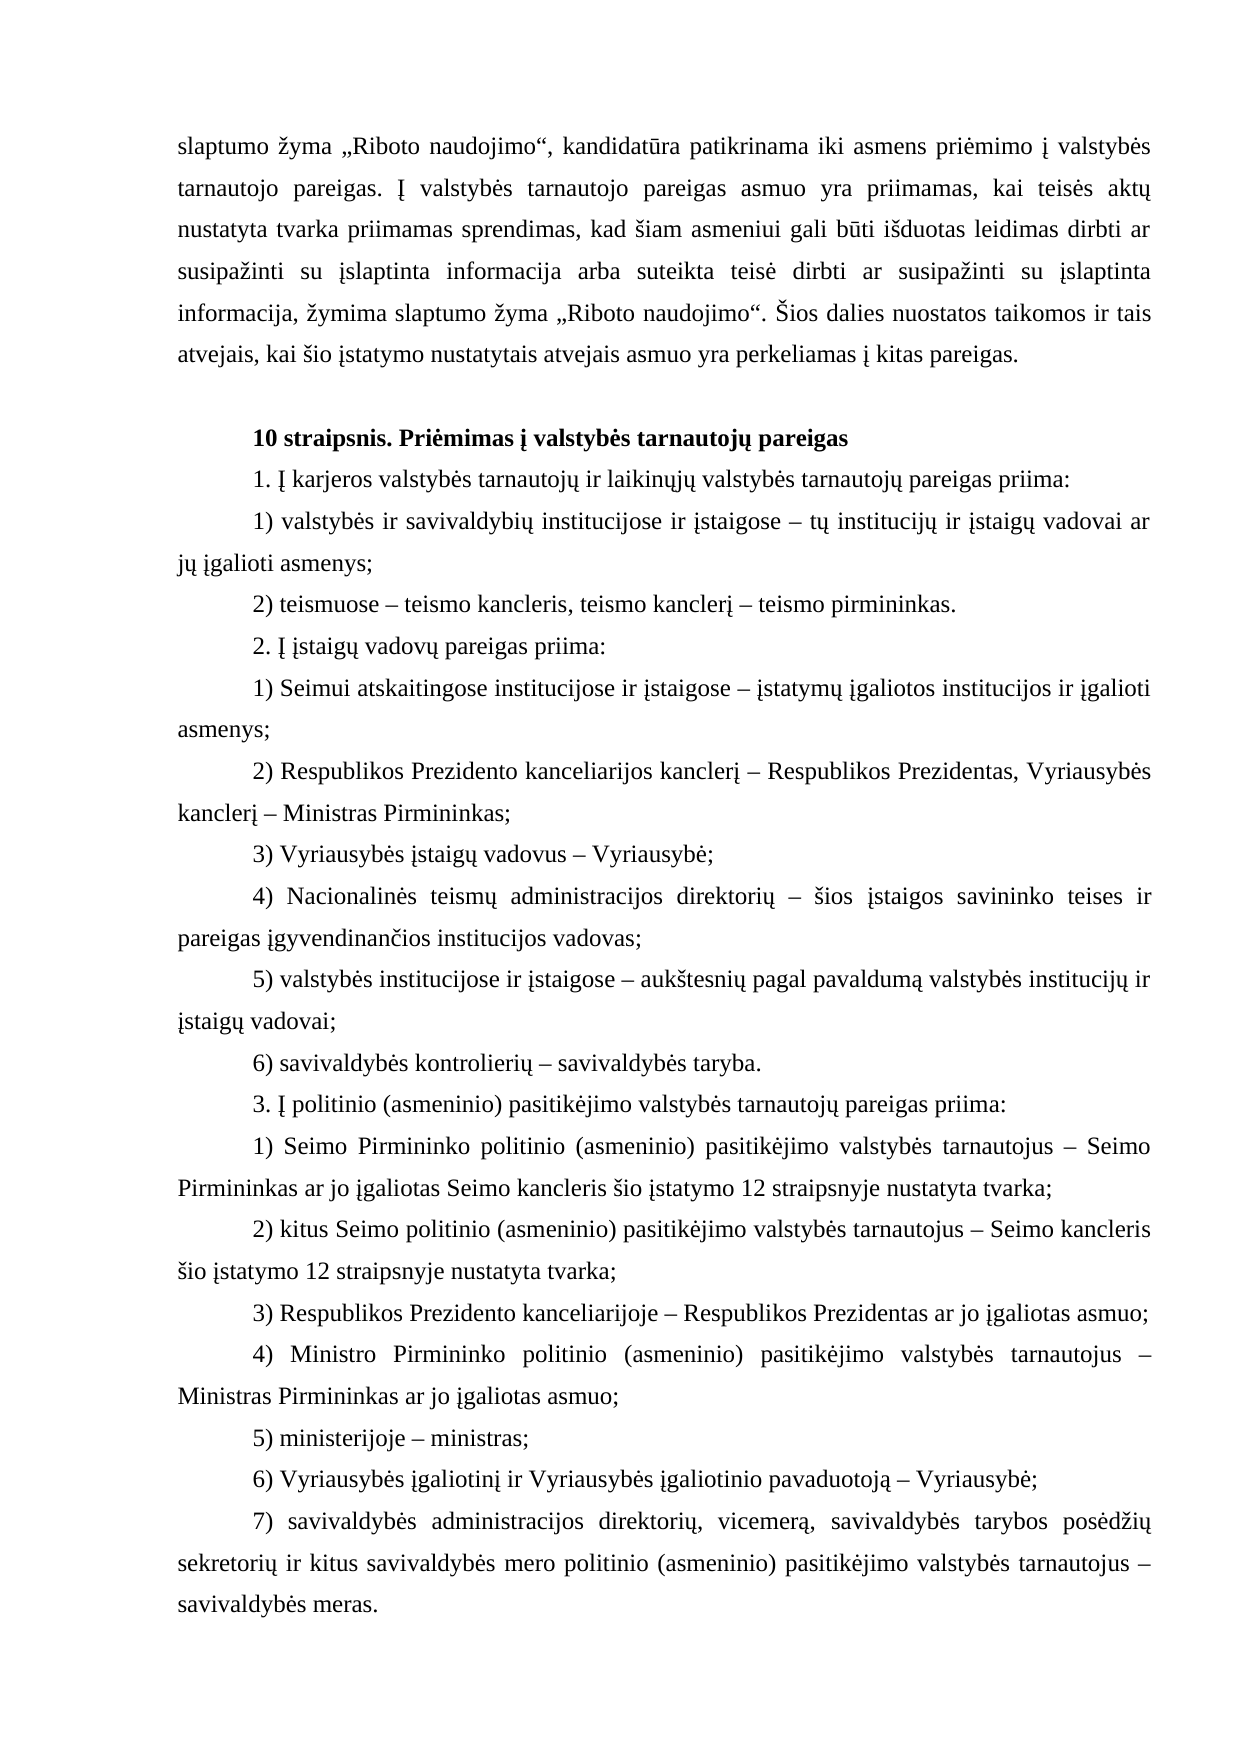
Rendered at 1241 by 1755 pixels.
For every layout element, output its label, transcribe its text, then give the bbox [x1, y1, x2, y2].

text 4) Ministro Pirmininko politinio (asmeninio) pasitikėjimo valstybės tarnautojus – Ministras Pirmininkas ar jo įgaliotas asmuo; [177, 1326, 1152, 1410]
text 5) ministerijoje – ministras; [177, 1410, 1152, 1451]
text 4) Nacionalinės teismų administracijos direktorių – šios įstaigos savininko teises ir pareigas įgyvendinančios institucijos vadovas; [177, 868, 1152, 951]
text slaptumo žyma „Riboto naudojimo“, kandidatūra patikrinama iki asmens priėmimo į valstybės tarnautojo pareigas. Į valstybės tarnautojo pareigas asmuo yra priimamas, kai teisės aktų nustatyta tvarka priimamas sprendimas, kad šiam asmeniui gali būti išduotas leidimas dirbti ar susipažinti su įslaptinta informacija arba suteikta teisė dirbti ar susipažinti su įslaptinta informacija, žymima slaptumo žyma „Riboto naudojimo“. Šios dalies nuostatos taikomos ir tais atvejais, kai šio įstatymo nustatytais atvejais asmuo yra perkeliamas į kitas pareigas. [177, 118, 1152, 368]
text 6) savivaldybės kontrolierių – savivaldybės taryba. [177, 1035, 1152, 1076]
text 2) teismuose – teismo kancleris, teismo kanclerį – teismo pirmininkas. [177, 576, 1152, 618]
text 1. Į karjeros valstybės tarnautojų ir laikinųjų valstybės tarnautojų pareigas priima: [177, 451, 1152, 493]
text 1) valstybės ir savivaldybių institucijose ir įstaigose – tų institucijų ir įstaigų vadovai ar jų įgalioti asmenys; [177, 493, 1152, 576]
text 2) Respublikos Prezidento kanceliarijos kanclerį – Respublikos Prezidentas, Vyriausybės kanclerį – Ministras Pirmininkas; [177, 743, 1152, 826]
text 2. Į įstaigų vadovų pareigas priima: [177, 618, 1152, 660]
text 1) Seimo Pirmininko politinio (asmeninio) pasitikėjimo valstybės tarnautojus – Seimo Pirmininkas ar jo įgaliotas Seimo kancleris šio įstatymo 12 straipsnyje nustatyta tvarka; [177, 1118, 1152, 1201]
text 7) savivaldybės administracijos direktorių, vicemerą, savivaldybės tarybos posėdžių sekretorių ir kitus savivaldybės mero politinio (asmeninio) pasitikėjimo valstybės tarnautojus – savivaldybės meras. [177, 1493, 1152, 1618]
text 3) Respublikos Prezidento kanceliarijoje – Respublikos Prezidentas ar jo įgaliotas asmuo; [177, 1285, 1152, 1326]
text 10 straipsnis. Priėmimas į valstybės tarnautojų pareigas [177, 410, 1152, 451]
text 3) Vyriausybės įstaigų vadovus – Vyriausybė; [177, 826, 1152, 868]
text 5) valstybės institucijose ir įstaigose – aukštesnių pagal pavaldumą valstybės institucijų ir įstaigų vadovai; [177, 951, 1152, 1035]
text 1) Seimui atskaitingose institucijose ir įstaigose – įstatymų įgaliotos institucijos ir įgalioti asmenys; [177, 660, 1152, 743]
text 6) Vyriausybės įgaliotinį ir Vyriausybės įgaliotinio pavaduotoją – Vyriausybė; [177, 1451, 1152, 1493]
text 2) kitus Seimo politinio (asmeninio) pasitikėjimo valstybės tarnautojus – Seimo kancleris šio įstatymo 12 straipsnyje nustatyta tvarka; [177, 1201, 1152, 1285]
text 3. Į politinio (asmeninio) pasitikėjimo valstybės tarnautojų pareigas priima: [177, 1076, 1152, 1118]
